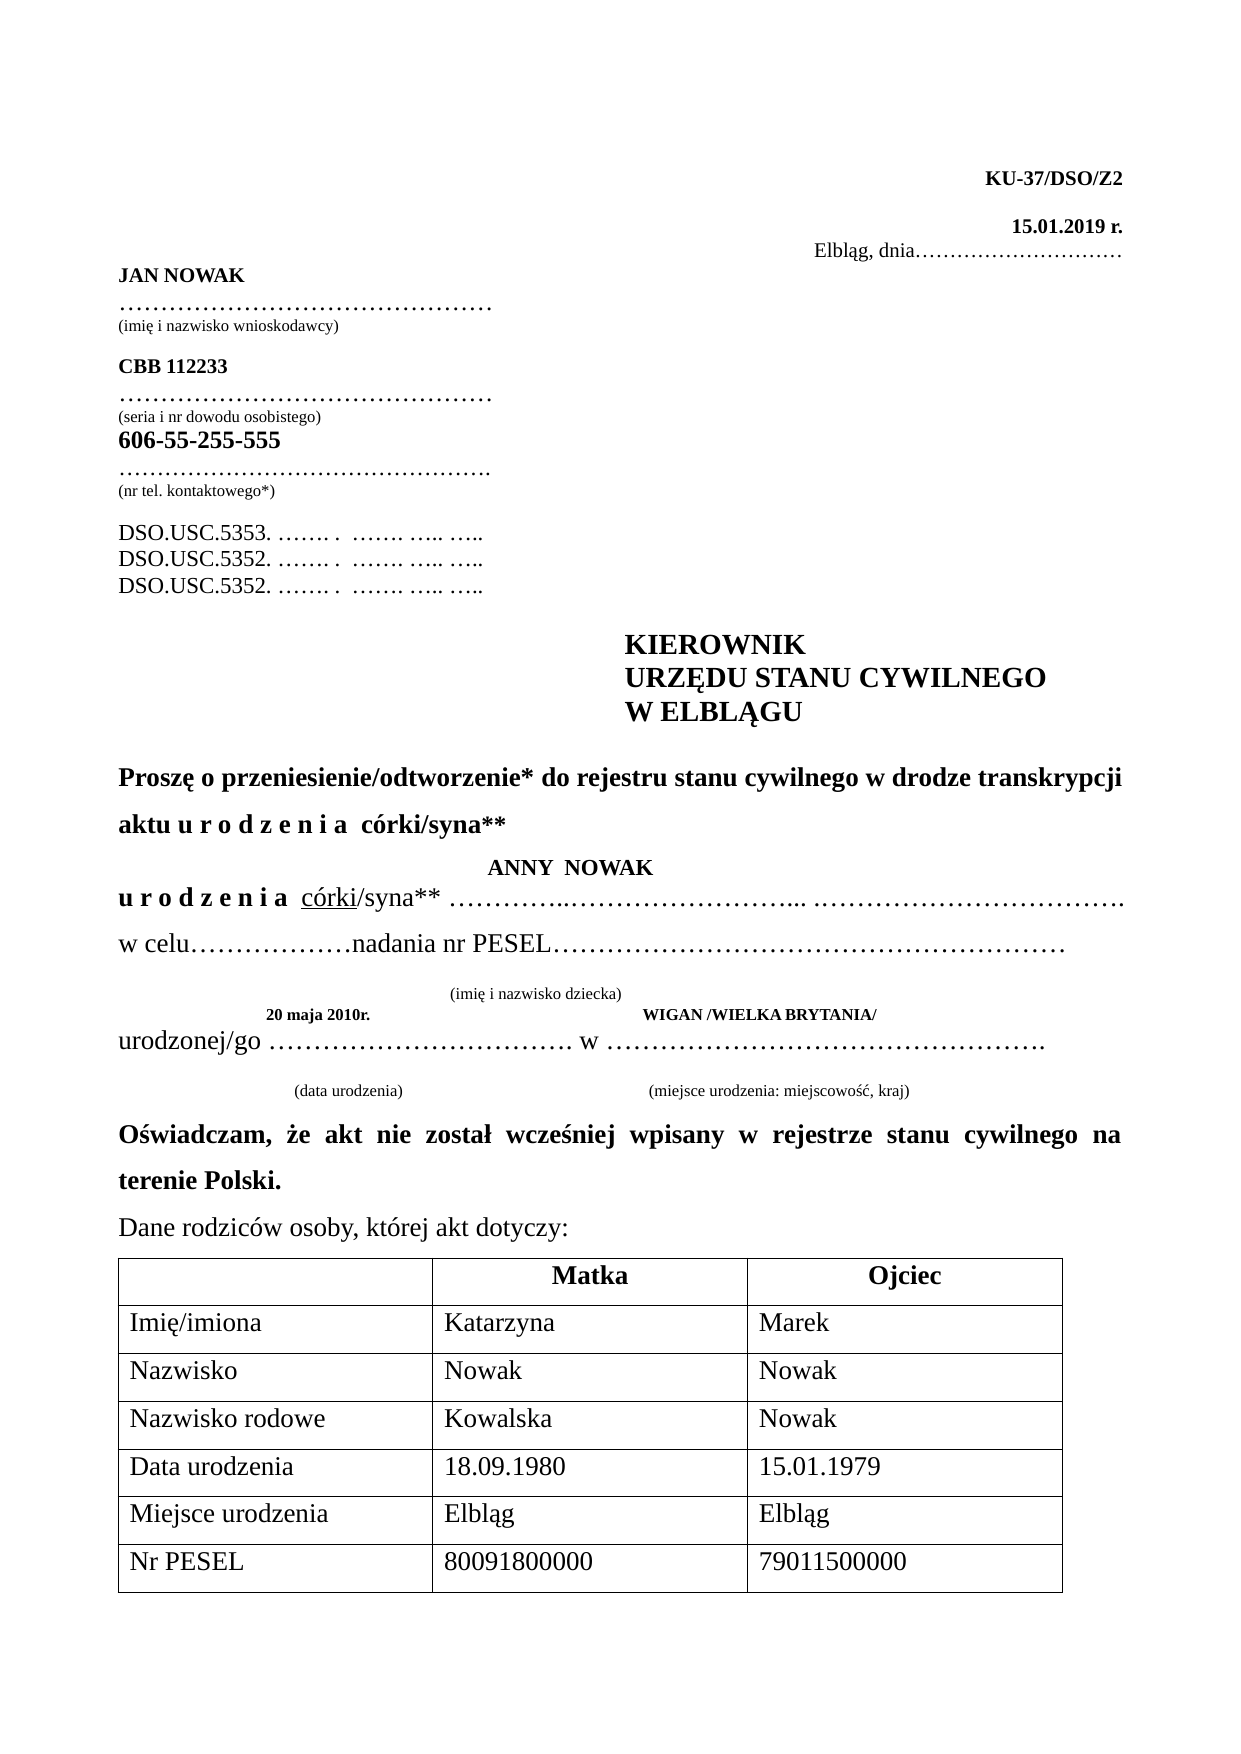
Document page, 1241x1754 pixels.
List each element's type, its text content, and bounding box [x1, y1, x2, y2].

text ANNY NOWAK [118, 854, 1123, 881]
text (seria i nr dowodu osobistego) [118, 406, 1123, 426]
text …………………………………………. [118, 454, 1123, 481]
text (imię i nazwisko wnioskodawcy) [118, 315, 1123, 334]
table_cell Nazwisko [119, 1354, 432, 1401]
text JAN NOWAK [118, 262, 1123, 287]
text DSO.USC.5352. ……. . ……. ….. ….. [118, 572, 1123, 598]
text 606-55-255-555 [118, 426, 1123, 454]
text DSO.USC.5353. ……. . ……. ….. ….. [118, 519, 1123, 545]
table_cell Miejsce urodzenia [119, 1497, 432, 1544]
text ……………………………………… [118, 378, 1123, 406]
table_cell Marek [748, 1306, 1062, 1353]
text KU-37/DSO/Z2 [118, 166, 1123, 190]
text 15.01.2019 r. [118, 214, 1123, 238]
table_cell Nazwisko rodowe [119, 1402, 432, 1448]
text DSO.USC.5352. ……. . ……. ….. ….. [118, 545, 1123, 572]
text URZĘDU STANU CYWILNEGO [624, 660, 1123, 694]
table_cell Elbląg [748, 1497, 1062, 1544]
text (imię i nazwisko dziecka) [118, 974, 1123, 1005]
table_cell Imię/imiona [119, 1306, 432, 1353]
text 20 maja 2010r. WIGAN /WIELKA BRYTANIA/ [118, 1005, 1123, 1024]
table_cell 18.09.1980 [433, 1450, 747, 1496]
table_cell Elbląg [433, 1497, 747, 1544]
table_cell Data urodzenia [119, 1450, 432, 1496]
table_cell 80091800000 [433, 1545, 747, 1592]
text u r o d z e n i a córki/syna** …………..……………………... .……………………………. [118, 881, 1129, 912]
text Elbląg, dnia………………………… [118, 238, 1123, 262]
text KIEROWNIK [624, 627, 1123, 660]
table_header Ojciec [748, 1259, 1062, 1305]
table_header Matka [433, 1259, 747, 1305]
table_header [119, 1259, 432, 1305]
text Proszę o przeniesienie/odtworzenie* do rejestru stanu cywilnego w drodze transkrypcji aktu u r o d z e n i a córki/syna** [118, 761, 1123, 839]
text W ELBLĄGU [624, 694, 1123, 727]
text Dane rodziców osoby, której akt dotyczy: [118, 1211, 1123, 1242]
table_cell Nr PESEL [119, 1545, 432, 1592]
text urodzonej/go ……………………………. w …………………………………………. [118, 1024, 1123, 1056]
table_cell Nowak [433, 1354, 747, 1401]
table_cell Katarzyna [433, 1306, 747, 1353]
table_cell Nowak [748, 1354, 1062, 1401]
text ……………………………………… [118, 287, 1123, 315]
table_cell 79011500000 [748, 1545, 1062, 1592]
text CBB 112233 [118, 354, 1123, 378]
table_cell Nowak [748, 1402, 1062, 1448]
table_cell Kowalska [433, 1402, 747, 1448]
text w celu………………nadania nr PESEL………………………………………………… [118, 927, 1129, 958]
text Oświadczam, że akt nie został wcześniej wpisany w rejestrze stanu cywilnego na terenie Polski. [118, 1118, 1123, 1196]
text (data urodzenia) (miejsce urodzenia: miejscowość, kraj) [118, 1071, 1123, 1102]
text (nr tel. kontaktowego*) [118, 481, 1123, 500]
table_cell 15.01.1979 [748, 1450, 1062, 1496]
